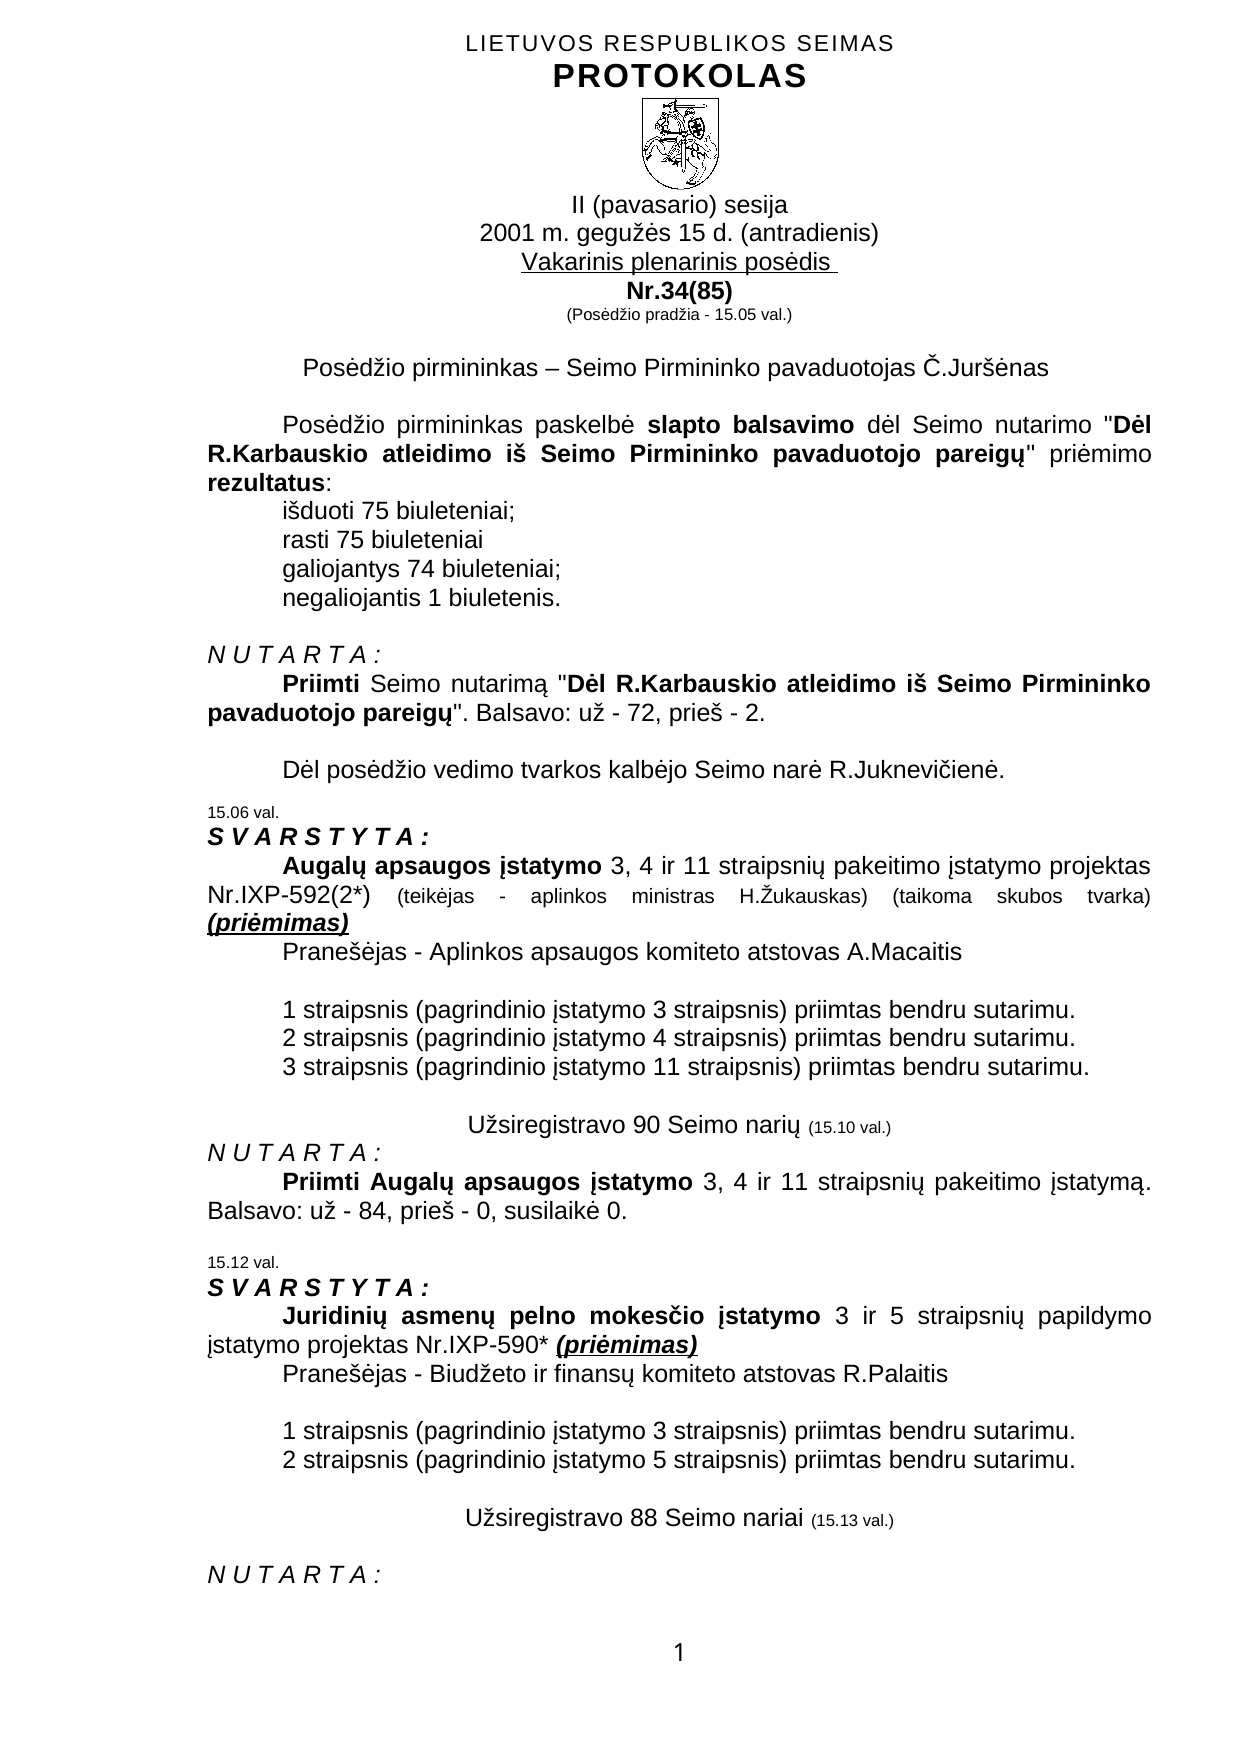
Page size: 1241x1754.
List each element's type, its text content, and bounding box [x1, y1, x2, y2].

text 2 straipsnis (pagrindinio įstatymo 4 straipsnis) priimtas bendru sutarimu. [207, 1023, 1152, 1052]
text negaliojantis 1 biuletenis. [207, 582, 1152, 611]
text II (pavasario) sesija [207, 95, 1152, 218]
text Užsiregistravo 90 Seimo narių (15.10 val.) [207, 1109, 1152, 1138]
text 2 straipsnis (pagrindinio įstatymo 5 straipsnis) priimtas bendru sutarimu. [207, 1445, 1152, 1474]
text rasti 75 biuleteniai [207, 525, 1152, 554]
text 1 straipsnis (pagrindinio įstatymo 3 straipsnis) priimtas bendru sutarimu. [207, 994, 1152, 1023]
text S V A R S T Y T A : [207, 822, 1152, 851]
text Posėdžio pirmininkas – Seimo Pirmininko pavaduotojas Č.Juršėnas [207, 352, 1152, 381]
text Priimti Augalų apsaugos įstatymo 3, 4 ir 11 straipsnių pakeitimo įstatymą. Balsavo: už - 84, prieš - 0, susilaikė 0. [207, 1167, 1152, 1224]
text 1 straipsnis (pagrindinio įstatymo 3 straipsnis) priimtas bendru sutarimu. [207, 1416, 1152, 1445]
text Pranešėjas - Aplinkos apsaugos komiteto atstovas A.Macaitis [207, 937, 1152, 966]
text Priimti Seimo nutarimą "Dėl R.Karbauskio atleidimo iš Seimo Pirmininko pavaduotojo pareigų". Balsavo: už - 72, prieš - 2. [207, 669, 1152, 726]
text Užsiregistravo 88 Seimo nariai (15.13 val.) [207, 1502, 1152, 1531]
text N U T A R T A : [207, 640, 1152, 669]
text Augalų apsaugos įstatymo 3, 4 ir 11 straipsnių pakeitimo įstatymo projektas Nr.IXP-592(2*) (teikėjas - aplinkos ministras H.Žukauskas) (taikoma skubos tvarka) (priėmimas) [207, 851, 1152, 937]
text Vakarinis plenarinis posėdis [207, 247, 1152, 276]
text Nr.34(85) [207, 276, 1152, 304]
text LIETUVOS RESPUBLIKOS SEIMAS [207, 30, 1152, 56]
text S V A R S T Y T A : [207, 1272, 1152, 1301]
text PROTOKOLAS [207, 56, 1152, 95]
text Pranešėjas - Biudžeto ir finansų komiteto atstovas R.Palaitis [207, 1359, 1152, 1387]
text 15.06 val. [207, 803, 1152, 822]
text 2001 m. gegužės 15 d. (antradienis) [207, 218, 1152, 247]
text (Posėdžio pradžia - 15.05 val.) [207, 304, 1152, 324]
text galiojantys 74 biuleteniai; [207, 554, 1152, 582]
text 3 straipsnis (pagrindinio įstatymo 11 straipsnis) priimtas bendru sutarimu. [207, 1052, 1152, 1081]
text Posėdžio pirmininkas paskelbė slapto balsavimo dėl Seimo nutarimo "Dėl R.Karbauskio atleidimo iš Seimo Pirmininko pavaduotojo pareigų" priėmimo rezultatus: [207, 410, 1152, 496]
text N U T A R T A : [207, 1138, 1152, 1167]
text N U T A R T A : [207, 1560, 1152, 1589]
text išduoti 75 biuleteniai; [207, 496, 1152, 525]
text Juridinių asmenų pelno mokesčio įstatymo 3 ir 5 straipsnių papildymo įstatymo projektas Nr.IXP-590* (priėmimas) [207, 1301, 1152, 1359]
text Dėl posėdžio vedimo tvarkos kalbėjo Seimo narė R.Juknevičienė. [207, 755, 1152, 784]
text 15.12 val. [207, 1253, 1152, 1272]
